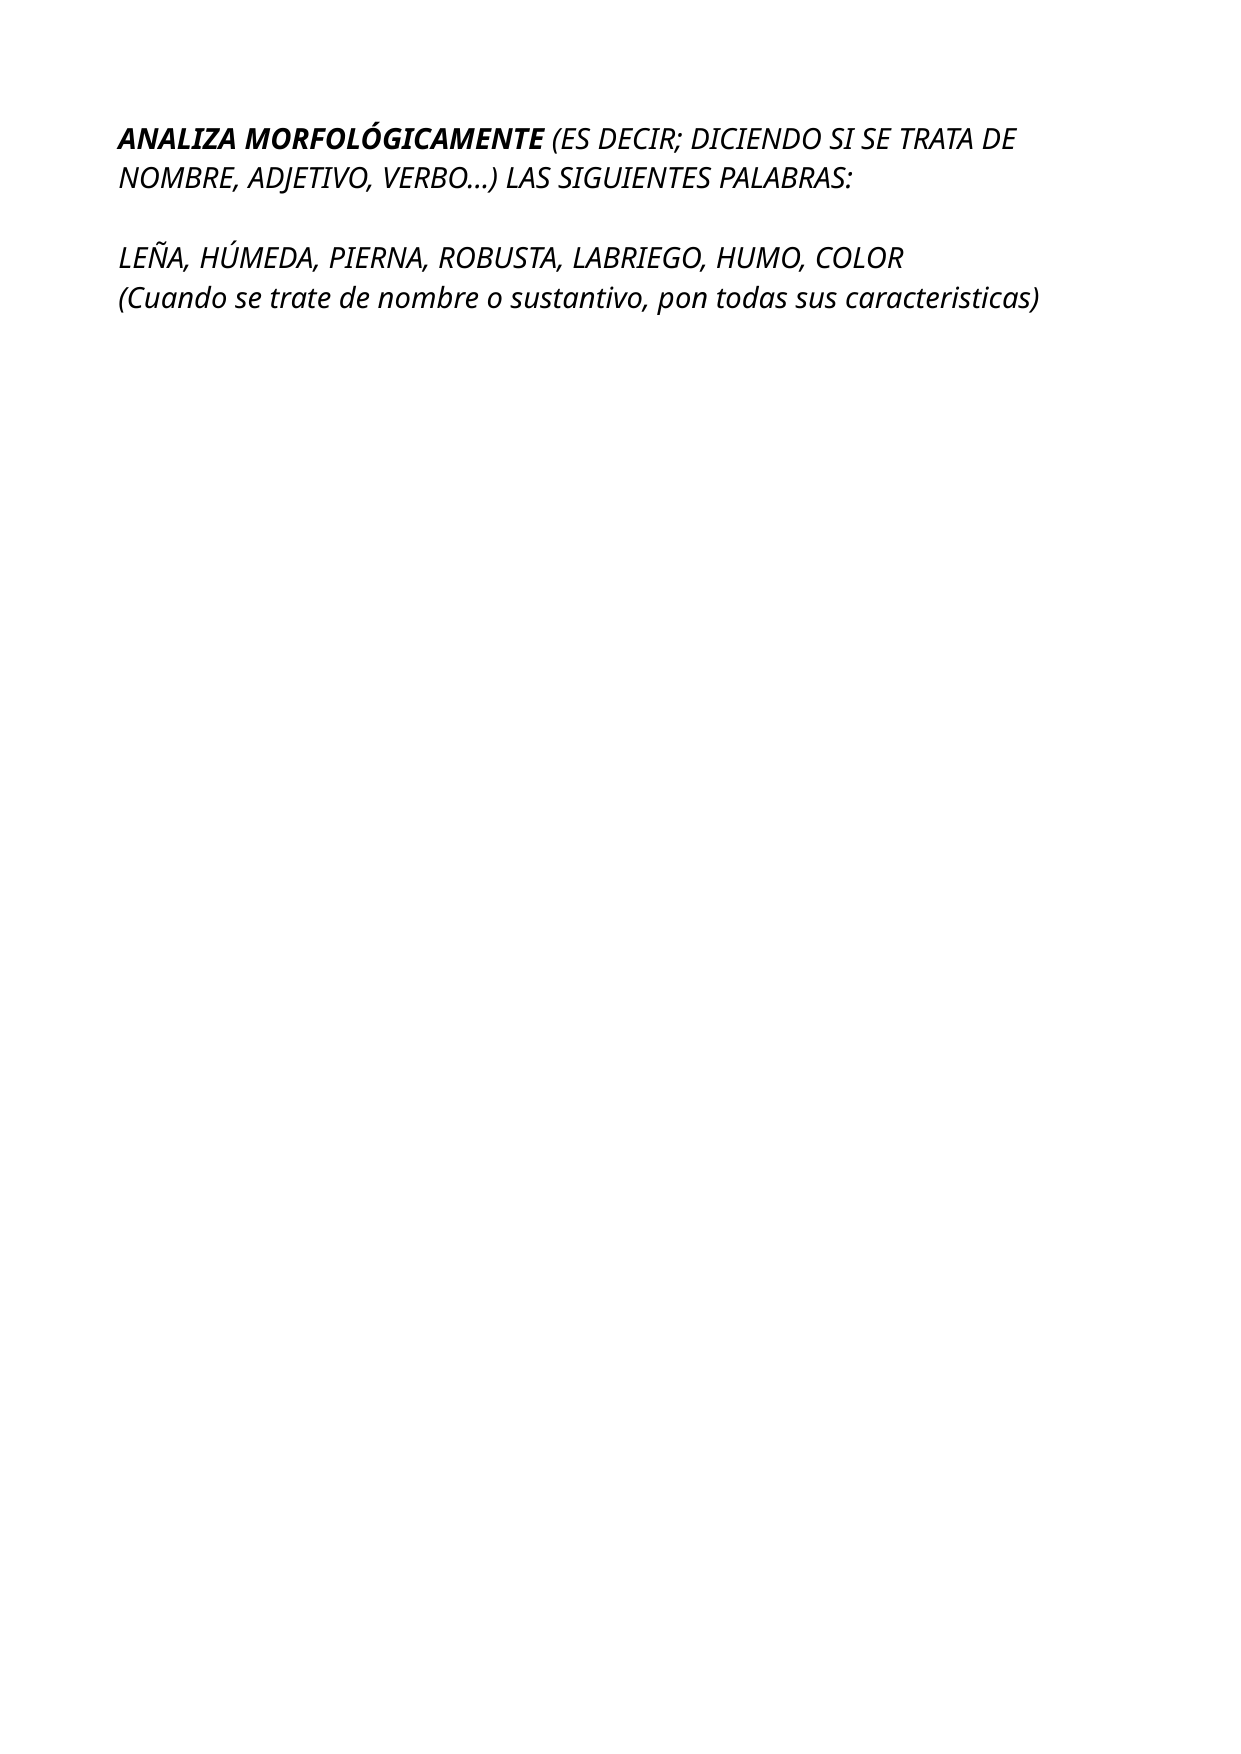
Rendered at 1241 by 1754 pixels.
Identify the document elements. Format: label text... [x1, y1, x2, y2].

text LEÑA, HÚMEDA, PIERNA, ROBUSTA, LABRIEGO, HUMO, COLOR [118, 237, 1122, 277]
text ANALIZA MORFOLÓGICAMENTE (ES DECIR; DICIENDO SI SE TRATA DE NOMBRE, ADJETIVO, VERBO...) LAS SIGUIENTES PALABRAS: [118, 118, 1122, 197]
text (Cuando se trate de nombre o sustantivo, pon todas sus caracteristicas) [118, 277, 1122, 317]
